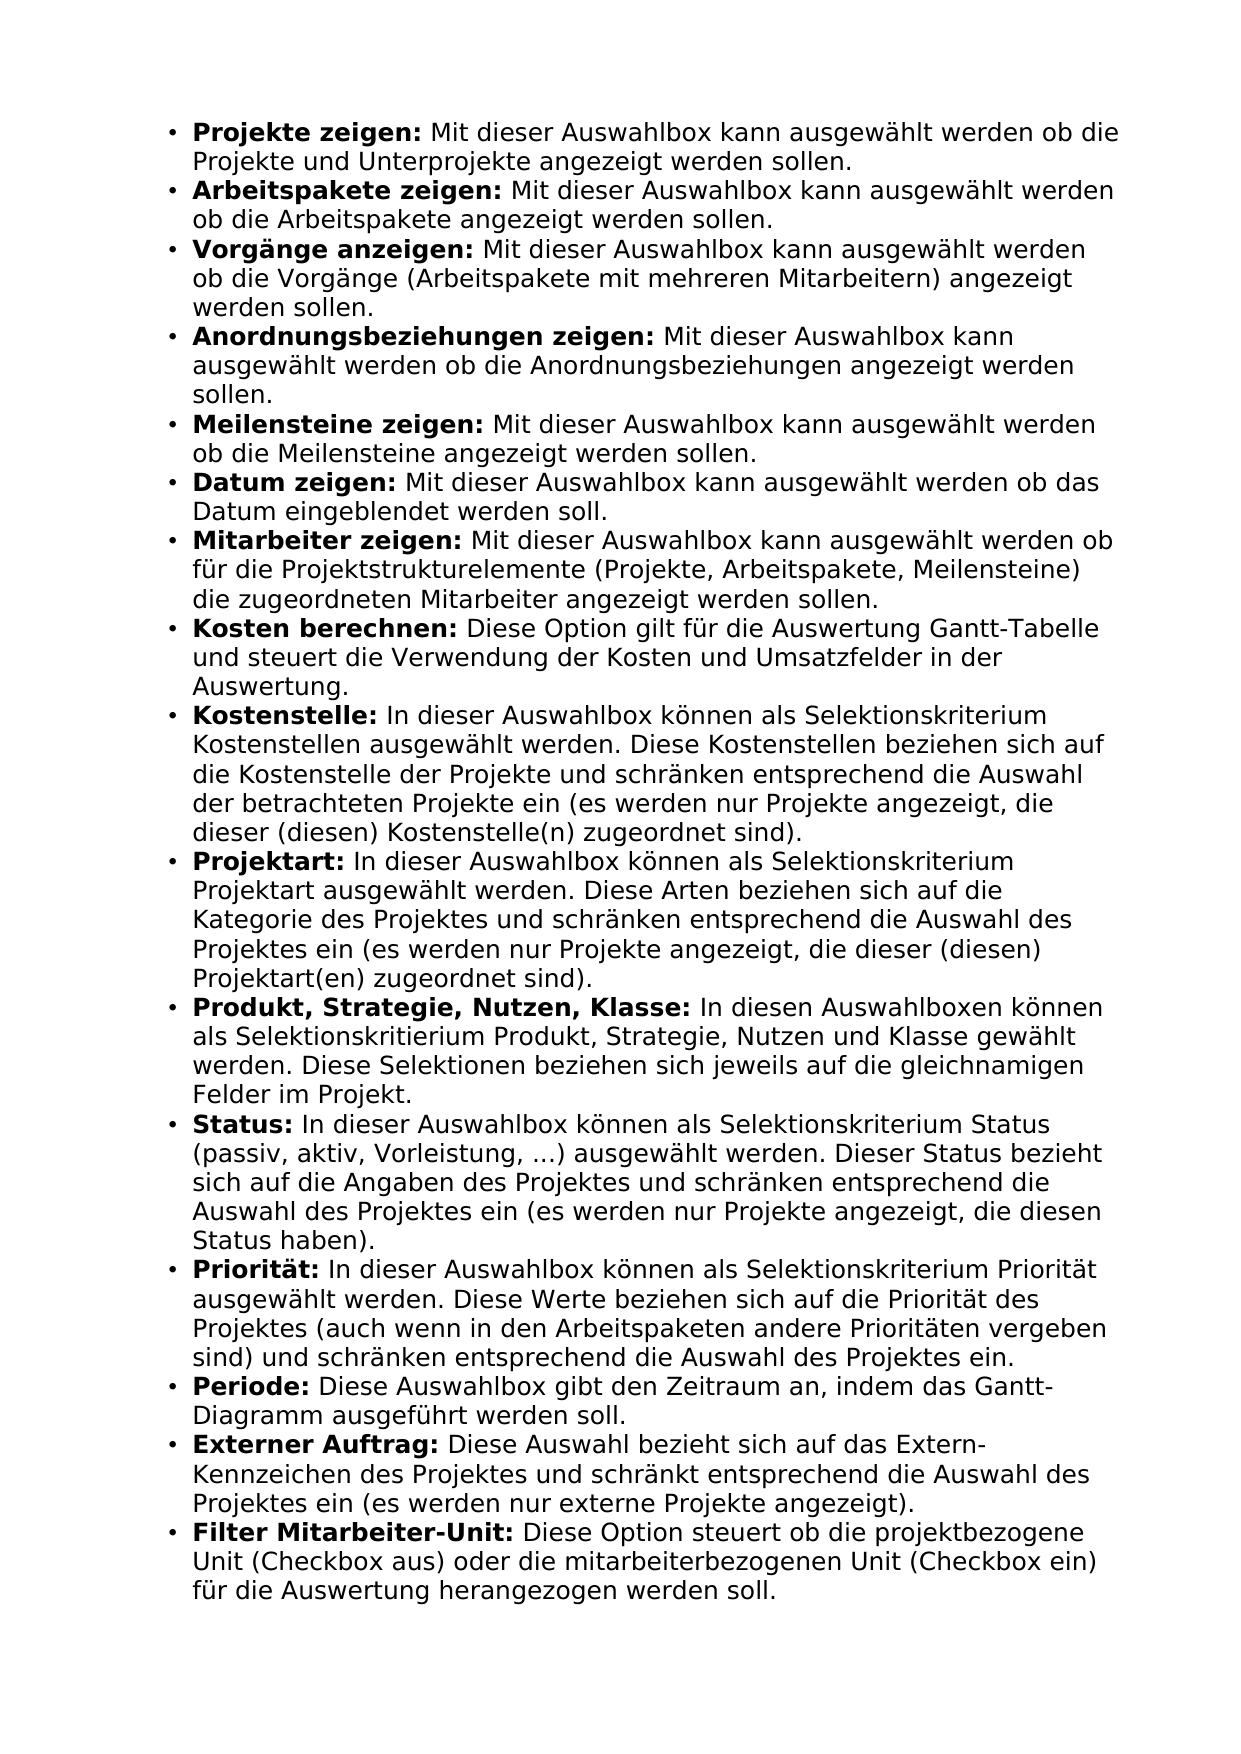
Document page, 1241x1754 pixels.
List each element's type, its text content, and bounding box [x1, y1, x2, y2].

list Projekte zeigen: Mit dieser Auswahlbox kann ausgewählt werden ob die Projekte und Unterprojekte angezeigt werden sollen. [177, 118, 1122, 176]
list Meilensteine zeigen: Mit dieser Auswahlbox kann ausgewählt werden ob die Meilensteine angezeigt werden sollen. [177, 410, 1122, 468]
list Kosten berechnen: Diese Option gilt für die Auswertung Gantt-Tabelle und steuert die Verwendung der Kosten und Umsatzfelder in der Auswertung. [177, 614, 1122, 701]
list Vorgänge anzeigen: Mit dieser Auswahlbox kann ausgewählt werden ob die Vorgänge (Arbeitspakete mit mehreren Mitarbeitern) angezeigt werden sollen. [177, 235, 1122, 322]
list Kostenstelle: In dieser Auswahlbox können als Selektionskriterium Kostenstellen ausgewählt werden. Diese Kostenstellen beziehen sich auf die Kostenstelle der Projekte und schränken entsprechend die Auswahl der betrachteten Projekte ein (es werden nur Projekte angezeigt, die dieser (diesen) Kostenstelle(n) zugeordnet sind). [177, 701, 1122, 847]
list Anordnungsbeziehungen zeigen: Mit dieser Auswahlbox kann ausgewählt werden ob die Anordnungsbeziehungen angezeigt werden sollen. [177, 322, 1122, 410]
list Priorität: In dieser Auswahlbox können als Selektionskriterium Priorität ausgewählt werden. Diese Werte beziehen sich auf die Priorität des Projektes (auch wenn in den Arbeitspaketen andere Prioritäten vergeben sind) und schränken entsprechend die Auswahl des Projektes ein. [177, 1256, 1122, 1372]
list Arbeitspakete zeigen: Mit dieser Auswahlbox kann ausgewählt werden ob die Arbeitspakete angezeigt werden sollen. [177, 176, 1122, 235]
list Filter Mitarbeiter-Unit: Diese Option steuert ob die projektbezogene Unit (Checkbox aus) oder die mitarbeiterbezogenen Unit (Checkbox ein) für die Auswertung herangezogen werden soll. [177, 1518, 1122, 1606]
list Mitarbeiter zeigen: Mit dieser Auswahlbox kann ausgewählt werden ob für die Projektstrukturelemente (Projekte, Arbeitspakete, Meilensteine) die zugeordneten Mitarbeiter angezeigt werden sollen. [177, 526, 1122, 614]
list Projektart: In dieser Auswahlbox können als Selektionskriterium Projektart ausgewählt werden. Diese Arten beziehen sich auf die Kategorie des Projektes und schränken entsprechend die Auswahl des Projektes ein (es werden nur Projekte angezeigt, die dieser (diesen) Projektart(en) zugeordnet sind). [177, 847, 1122, 993]
list Status: In dieser Auswahlbox können als Selektionskriterium Status (passiv, aktiv, Vorleistung, ...) ausgewählt werden. Dieser Status bezieht sich auf die Angaben des Projektes und schränken entsprechend die Auswahl des Projektes ein (es werden nur Projekte angezeigt, die diesen Status haben). [177, 1110, 1122, 1256]
list Datum zeigen: Mit dieser Auswahlbox kann ausgewählt werden ob das Datum eingeblendet werden soll. [177, 468, 1122, 526]
list Produkt, Strategie, Nutzen, Klasse: In diesen Auswahlboxen können als Selektionskritierium Produkt, Strategie, Nutzen und Klasse gewählt werden. Diese Selektionen beziehen sich jeweils auf die gleichnamigen Felder im Projekt. [177, 993, 1122, 1110]
list Periode: Diese Auswahlbox gibt den Zeitraum an, indem das Gantt-Diagramm ausgeführt werden soll. [177, 1372, 1122, 1431]
list Externer Auftrag: Diese Auswahl bezieht sich auf das Extern-Kennzeichen des Projektes und schränkt entsprechend die Auswahl des Projektes ein (es werden nur externe Projekte angezeigt). [177, 1431, 1122, 1518]
